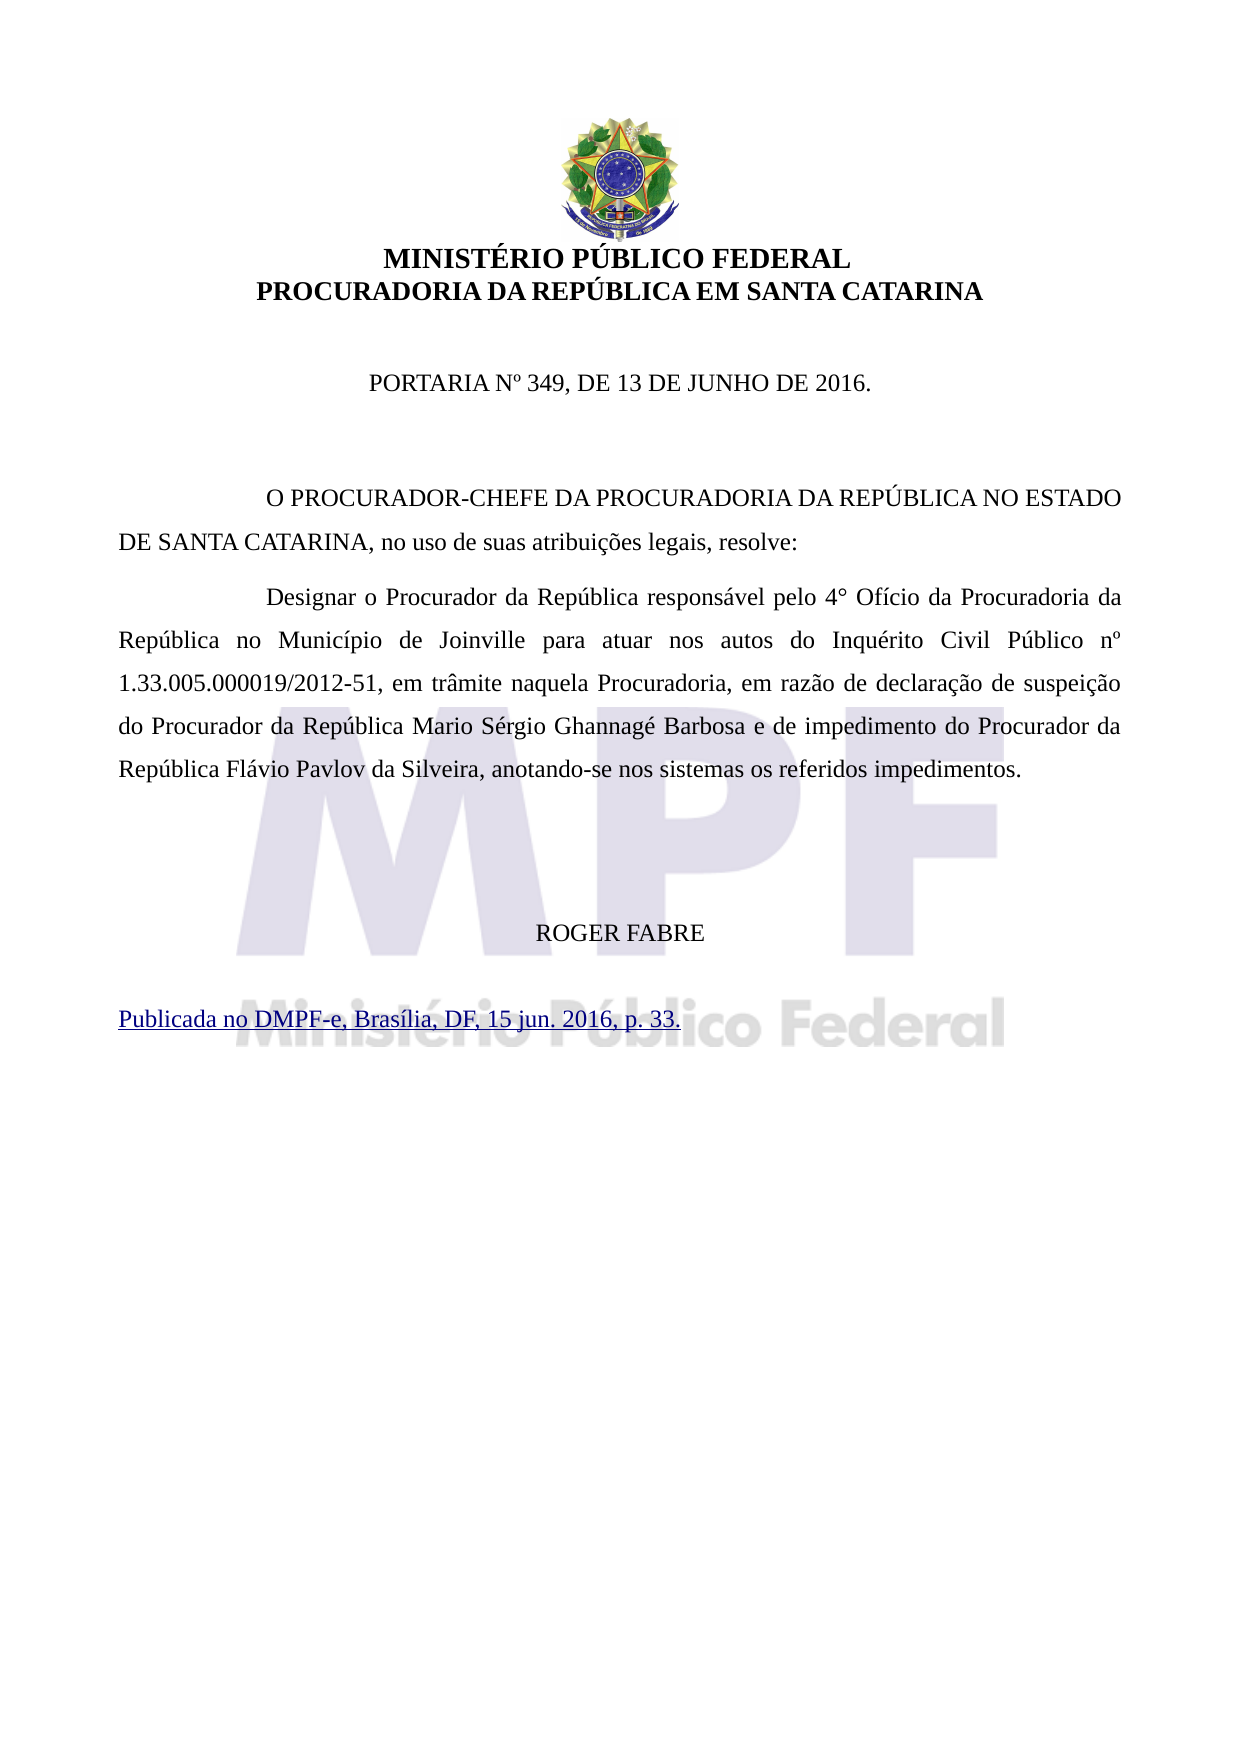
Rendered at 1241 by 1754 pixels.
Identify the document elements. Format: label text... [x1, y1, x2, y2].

text PROCURADORIA DA REPÚBLICA EM SANTA CATARINA [118, 275, 1122, 306]
picture [236, 1033, 1004, 1047]
text Designar o Procurador da República responsável pelo 4° Ofício da Procuradoria da República no Município de Joinville para atuar nos autos do Inquérito Civil Público nº 1.33.005.000019/2012-51, em trâmite naquela Procuradoria, em razão de declaração de suspeição do Procurador da República Mario Sérgio Ghannagé Barbosa e de impedimento do Procurador da República Flávio Pavlov da Silveira, anotando-se nos sistemas os referidos impedimentos. [118, 582, 1122, 783]
text ROGER FABRE [118, 918, 1122, 946]
text Publicada no DMPF-e, Brasília, DF, 15 jun. 2016, p. 33. [118, 1004, 1122, 1033]
picture [236, 783, 1004, 918]
picture [236, 946, 1004, 1004]
text PORTARIA Nº 349, DE 13 DE JUNHO DE 2016. [118, 368, 1122, 397]
text MINISTÉRIO PÚBLICO FEDERAL [118, 176, 1122, 275]
text O PROCURADOR-CHEFE DA PROCURADORIA DA REPÚBLICA NO ESTADO DE SANTA CATARINA, no uso de suas atribuições legais, resolve: [118, 483, 1122, 555]
